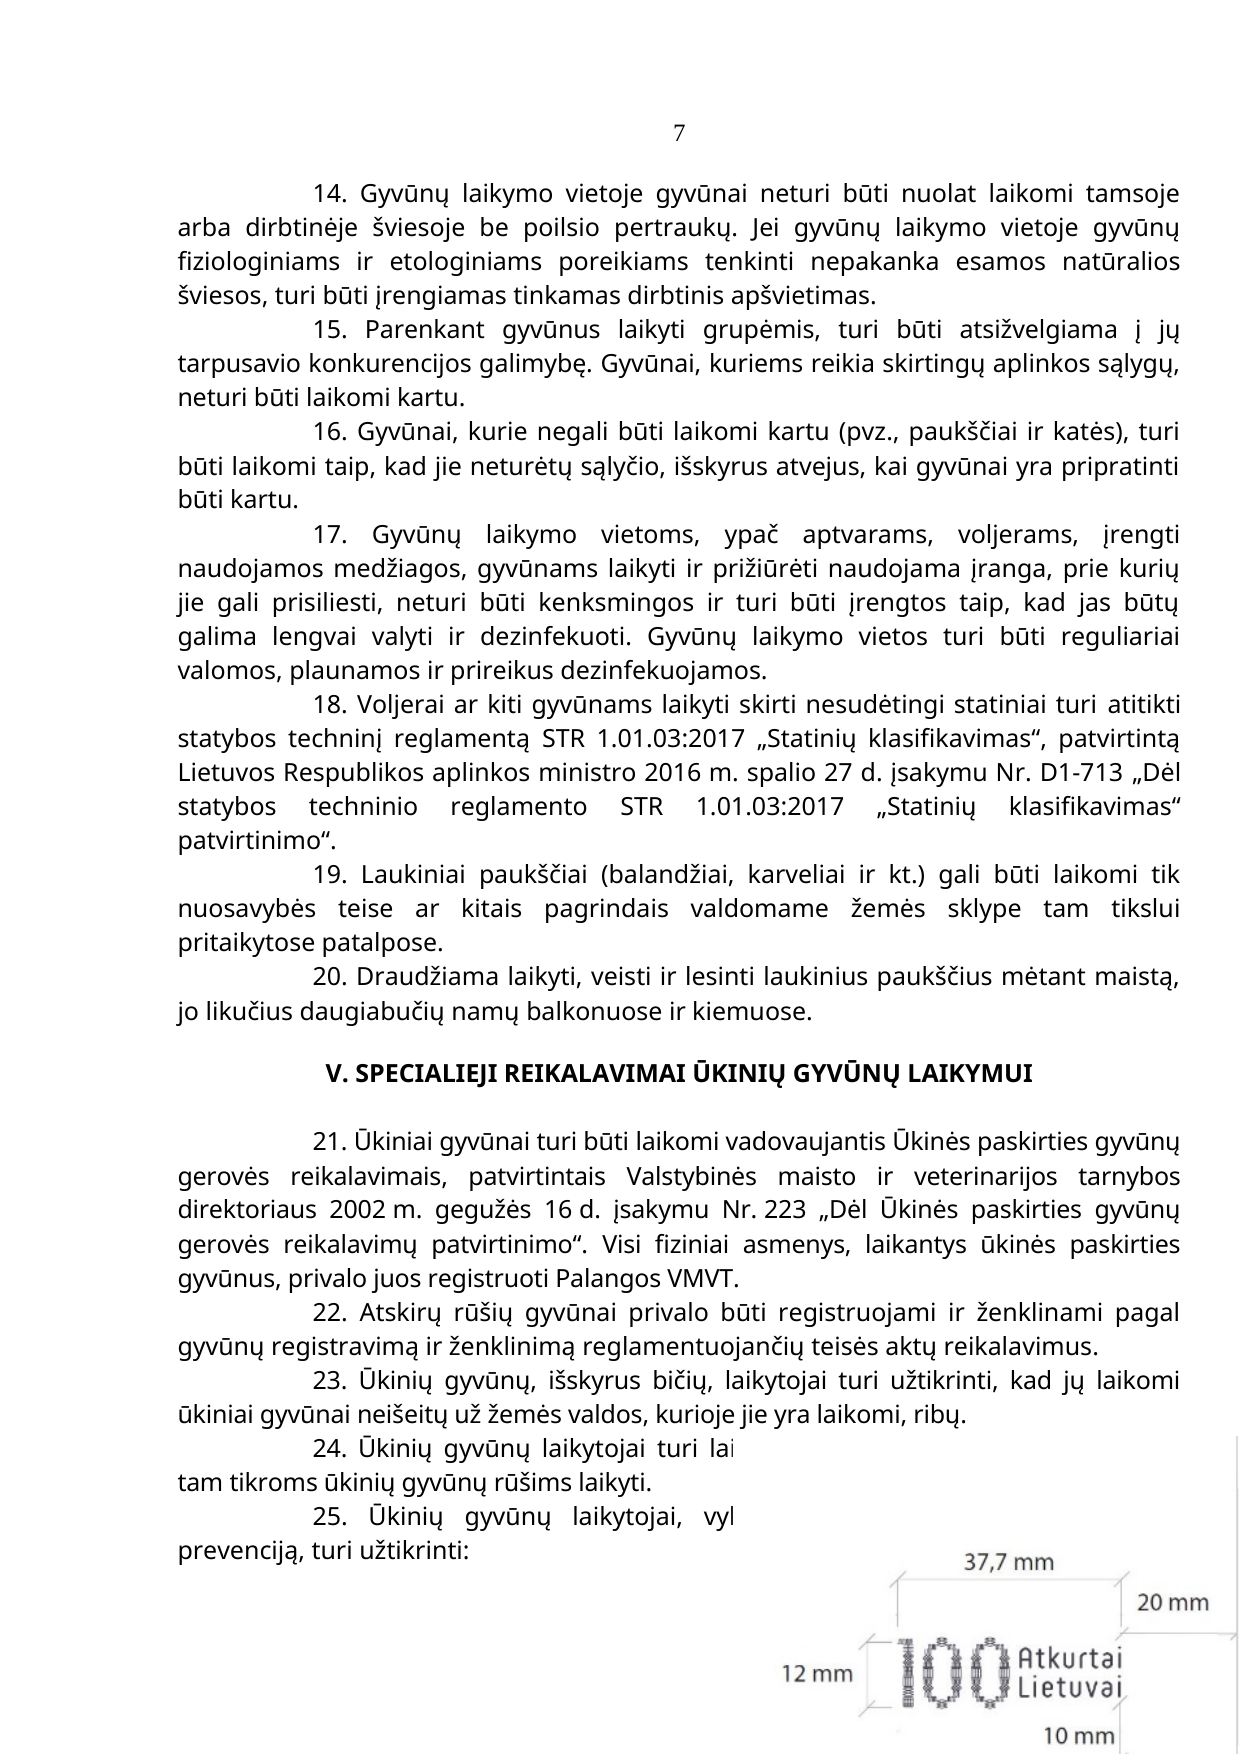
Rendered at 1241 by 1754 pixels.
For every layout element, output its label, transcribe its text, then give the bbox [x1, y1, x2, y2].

text 14. Gyvūnų laikymo vietoje gyvūnai neturi būti nuolat laikomi tamsoje arba dirbtinėje šviesoje be poilsio pertraukų. Jei gyvūnų laikymo vietoje gyvūnų fiziologiniams ir etologiniams poreikiams tenkinti nepakanka esamos natūralios šviesos, turi būti įrengiamas tinkamas dirbtinis apšvietimas. [177, 176, 1181, 312]
text 21. Ūkiniai gyvūnai turi būti laikomi vadovaujantis Ūkinės paskirties gyvūnų gerovės reikalavimais, patvirtintais Valstybinės maisto ir veterinarijos tarnybos direktoriaus 2002 m. gegužės 16 d. įsakymu Nr. 223 „Dėl Ūkinės paskirties gyvūnų gerovės reikalavimų patvirtinimo“. Visi fiziniai asmenys, laikantys ūkinės paskirties gyvūnus, privalo juos registruoti Palangos VMVT. [177, 1124, 1181, 1294]
text 22. Atskirų rūšių gyvūnai privalo būti registruojami ir ženklinami pagal gyvūnų registravimą ir ženklinimą reglamentuojančių teisės aktų reikalavimus. [177, 1294, 1181, 1362]
text V. SPECIALIEJI REIKALAVIMAI ŪKINIŲ GYVŪNŲ LAIKYMUI [177, 1056, 1181, 1090]
text 16. Gyvūnai, kurie negali būti laikomi kartu (pvz., paukščiai ir katės), turi būti laikomi taip, kad jie neturėtų sąlyčio, išskyrus atvejus, kai gyvūnai yra pripratinti būti kartu. [177, 414, 1181, 516]
text 24. Ūkinių gyvūnų laikytojai turi laikytis specialiųjų reikalavimų, taikomų tam tikroms ūkinių gyvūnų rūšims laikyti. [177, 1431, 1181, 1499]
text 15. Parenkant gyvūnus laikyti grupėmis, turi būti atsižvelgiama į jų tarpusavio konkurencijos galimybę. Gyvūnai, kuriems reikia skirtingų aplinkos sąlygų, neturi būti laikomi kartu. [177, 312, 1181, 414]
text 19. Laukiniai paukščiai (balandžiai, karveliai ir kt.) gali būti laikomi tik nuosavybės teise ar kitais pagrindais valdomame žemės sklype tam tikslui pritaikytose patalpose. [177, 857, 1181, 959]
text 23. Ūkinių gyvūnų, išskyrus bičių, laikytojai turi užtikrinti, kad jų laikomi ūkiniai gyvūnai neišeitų už žemės valdos, kurioje jie yra laikomi, ribų. [177, 1362, 1181, 1431]
text 25. Ūkinių gyvūnų laikytojai, vykdydami gyvūnų užkrečiamųjų ligų prevenciją, turi užtikrinti: [177, 1499, 732, 1567]
text 18. Voljerai ar kiti gyvūnams laikyti skirti nesudėtingi statiniai turi atitikti statybos techninį reglamentą STR 1.01.03:2017 „Statinių klasifikavimas“, patvirtintą Lietuvos Respublikos aplinkos ministro 2016 m. spalio 27 d. įsakymu Nr. D1-713 „Dėl statybos techninio reglamento STR 1.01.03:2017 „Statinių klasifikavimas“ patvirtinimo“. [177, 687, 1181, 857]
text 20. Draudžiama laikyti, veisti ir lesinti laukinius paukščius mėtant maistą, jo likučius daugiabučių namų balkonuose ir kiemuose. [177, 959, 1181, 1027]
text 17. Gyvūnų laikymo vietoms, ypač aptvarams, voljerams, įrengti naudojamos medžiagos, gyvūnams laikyti ir prižiūrėti naudojama įranga, prie kurių jie gali prisiliesti, neturi būti kenksmingos ir turi būti įrengtos taip, kad jas būtų galima lengvai valyti ir dezinfekuoti. Gyvūnų laikymo vietos turi būti reguliariai valomos, plaunamos ir prireikus dezinfekuojamos. [177, 516, 1181, 687]
